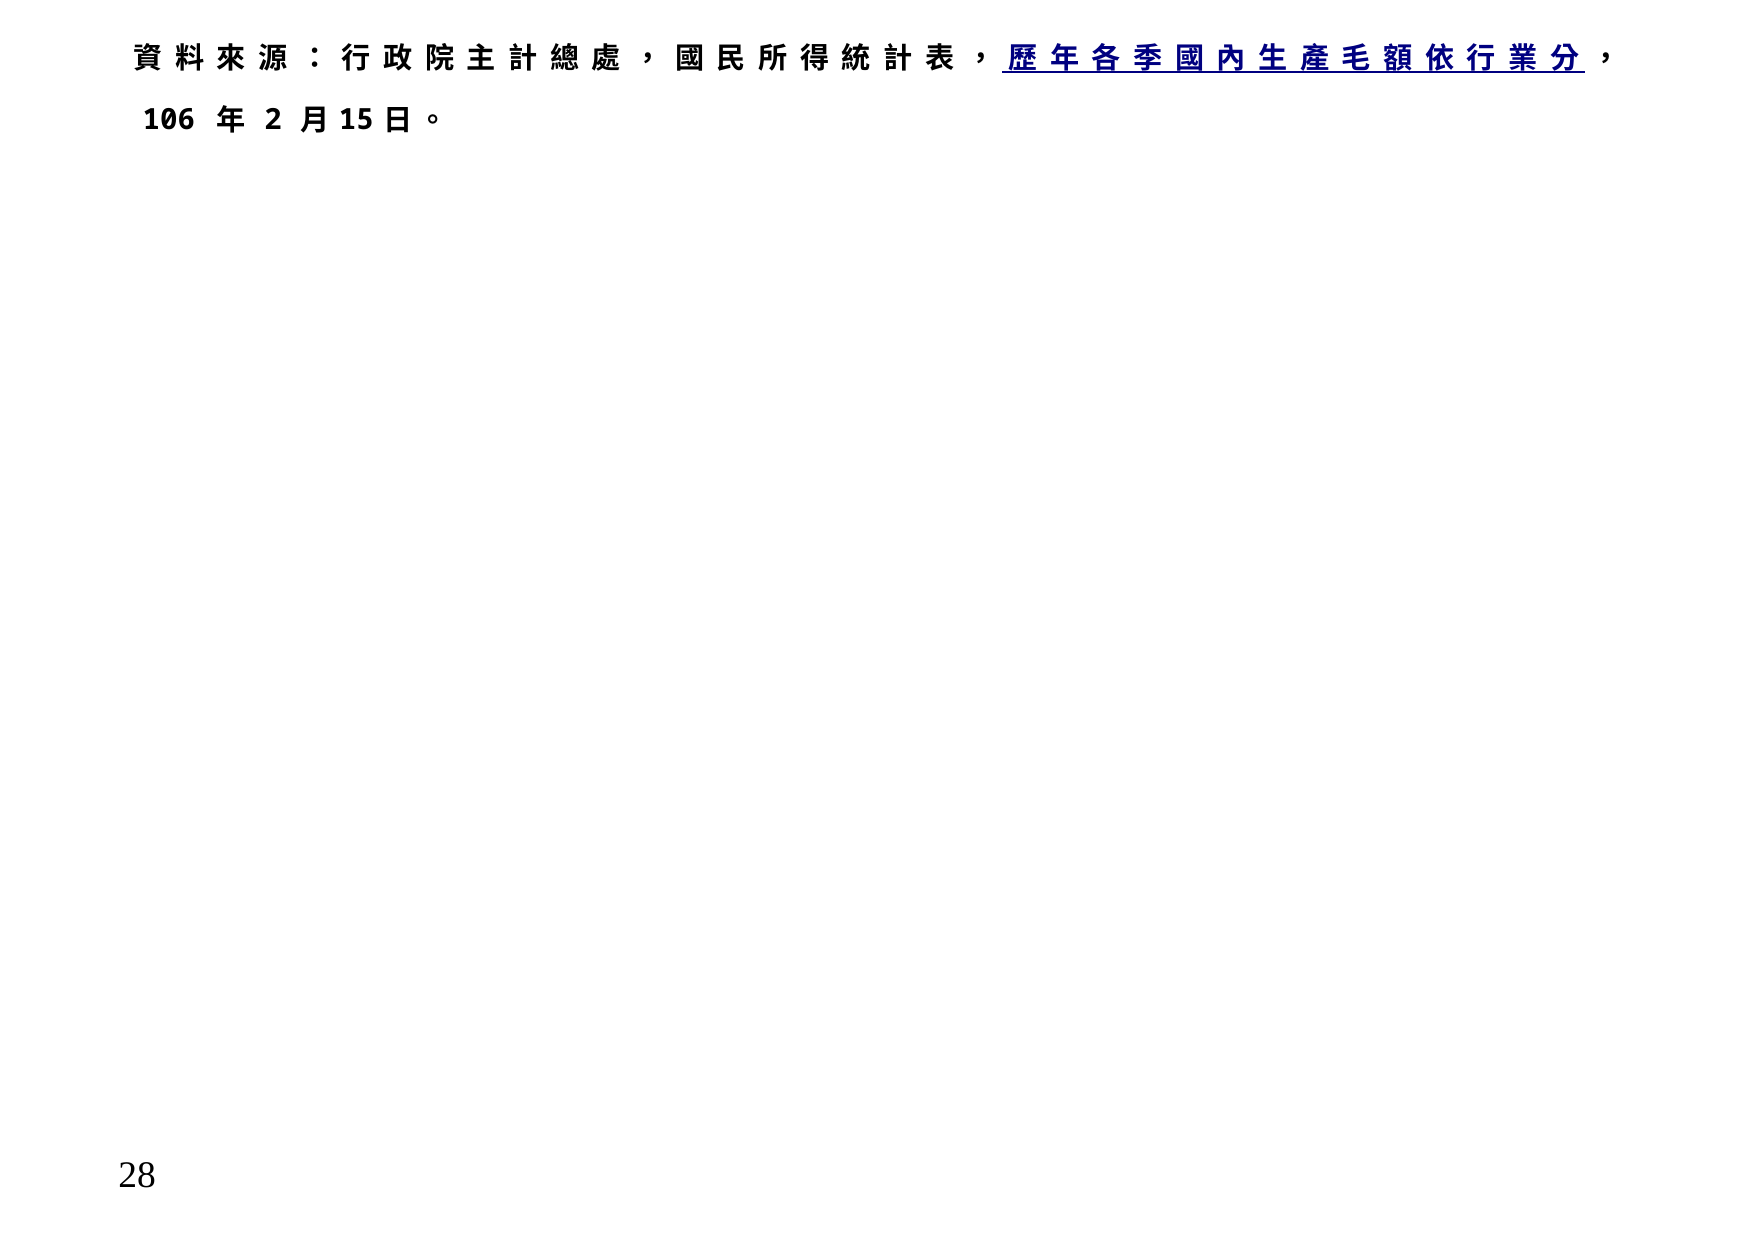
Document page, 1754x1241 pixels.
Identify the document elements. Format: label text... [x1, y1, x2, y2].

text 資料來源：行政院主計總處，國民所得統計表，歷年各季國內生產毛額依行業分，106年2月15日。 [127, 14, 1627, 139]
